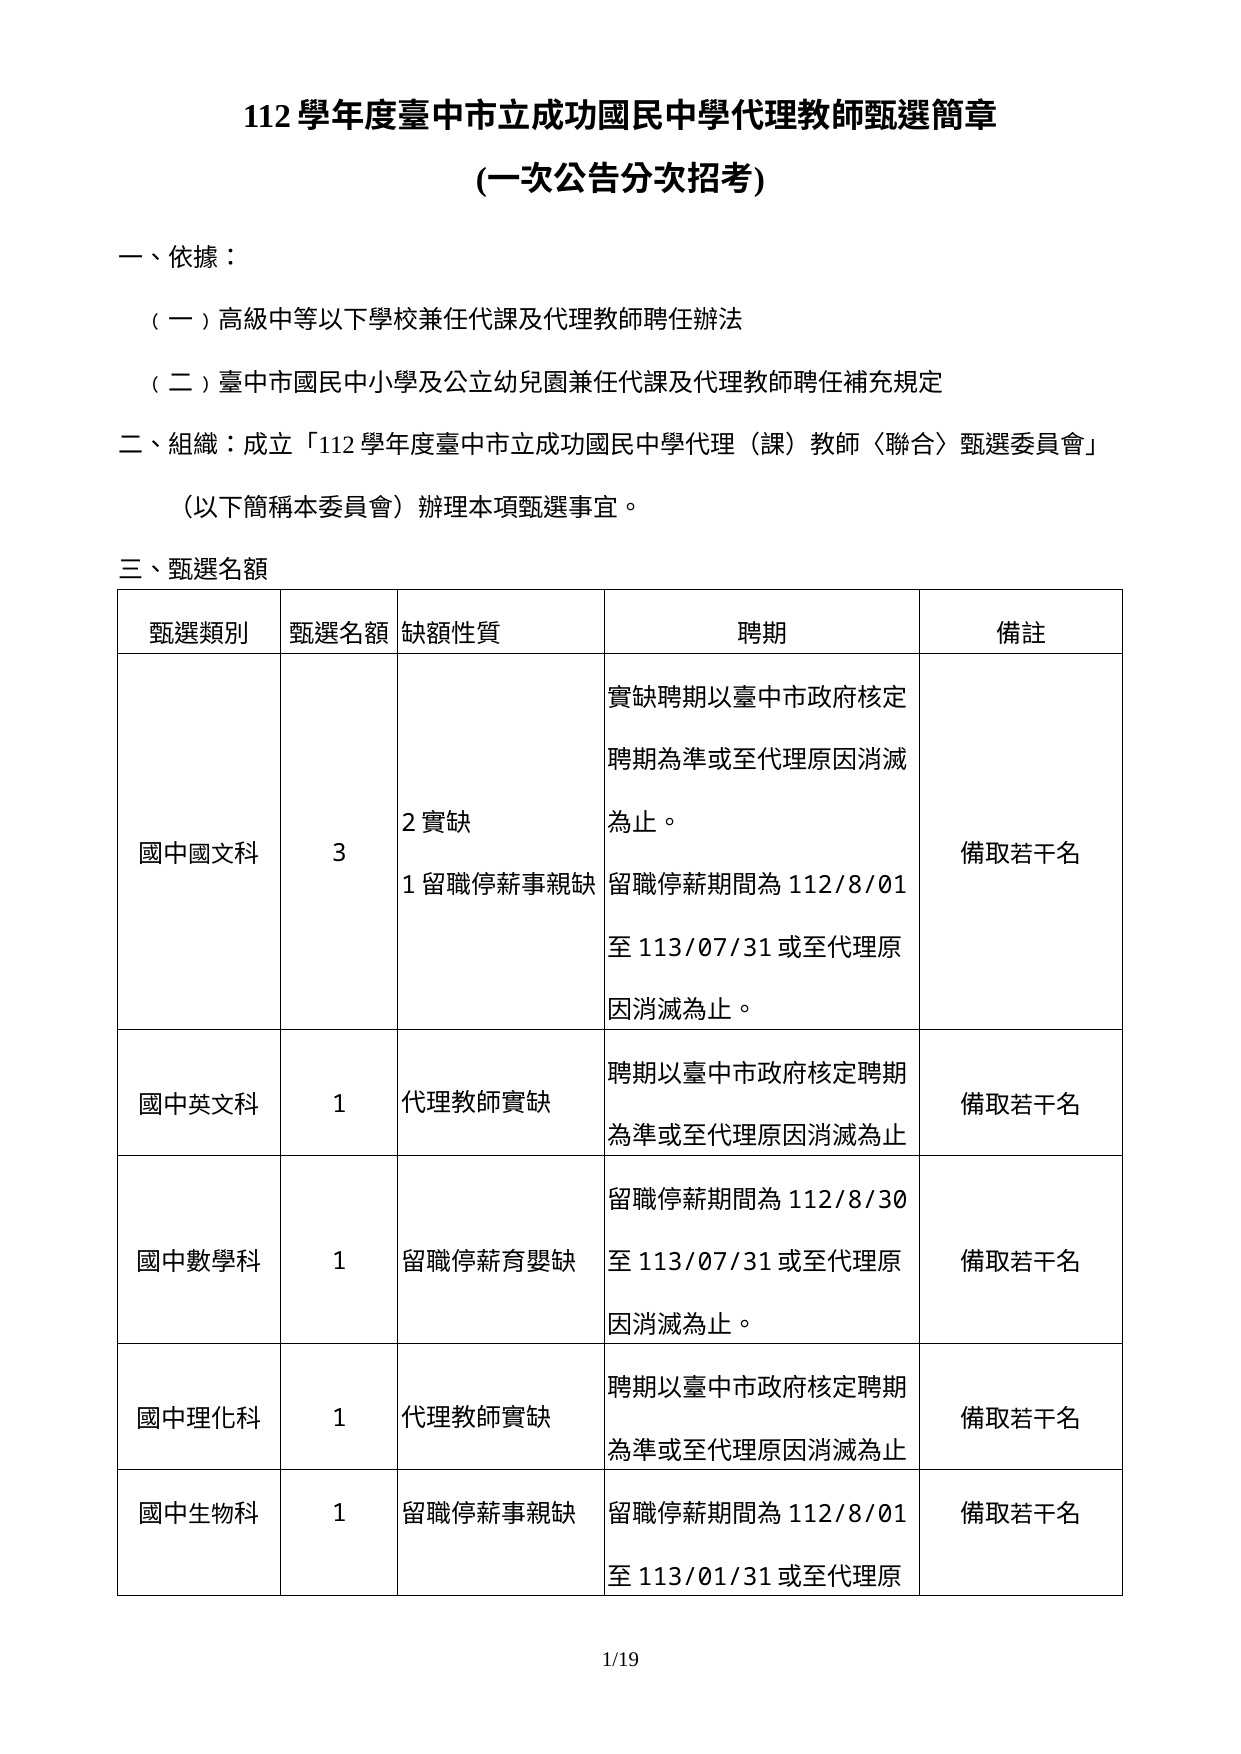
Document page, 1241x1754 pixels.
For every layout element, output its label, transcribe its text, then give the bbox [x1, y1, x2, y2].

table_cell 3 [281, 654, 397, 1028]
table_cell 代理教師實缺 [398, 1030, 604, 1154]
table_cell 備取若干名 [920, 1030, 1122, 1154]
table_header 甄選名額 [281, 590, 397, 652]
table_cell 備取若干名 [920, 654, 1122, 1028]
table_cell 留職停薪期間為112/8/01至113/01/31或至代理原 [605, 1470, 919, 1595]
table_header 缺額性質 [398, 590, 604, 652]
table_cell 國中理化科 [118, 1344, 280, 1469]
table_cell 備取若干名 [920, 1344, 1122, 1469]
text ﹙二﹚臺中市國民中小學及公立幼兒園兼任代課及代理教師聘任補充規定 [143, 339, 1122, 401]
table_cell 備取若干名 [920, 1470, 1122, 1595]
table_cell 實缺聘期以臺中市政府核定聘期為準或至代理原因消滅為止。 留職停薪期間為112/8/01至113/07/31或至代理原因消滅為止。 [605, 654, 919, 1028]
text 二、組織：成立「112學年度臺中市立成功國民中學代理（課）教師〈聯合〉甄選委員會」（以下簡稱本委員會）辦理本項甄選事宜。 [118, 401, 1122, 526]
text ﹙一﹚高級中等以下學校兼任代課及代理教師聘任辦法 [143, 276, 1122, 339]
table_cell 1 [281, 1470, 397, 1595]
table_header 備註 [920, 590, 1122, 652]
text 三、甄選名額 [118, 526, 1122, 589]
table_cell 聘期以臺中市政府核定聘期為準或至代理原因消滅為止 [605, 1030, 919, 1154]
table_cell 1 [281, 1156, 397, 1343]
table_cell 國中數學科 [118, 1156, 280, 1343]
table_cell 2實缺 1留職停薪事親缺 [398, 654, 604, 1028]
text 112學年度臺中市立成功國民中學代理教師甄選簡章 [118, 72, 1122, 134]
table_header 聘期 [605, 590, 919, 652]
table_cell 留職停薪育嬰缺 [398, 1156, 604, 1343]
table_cell 國中英文科 [118, 1030, 280, 1154]
table_cell 留職停薪期間為112/8/30至113/07/31或至代理原因消滅為止。 [605, 1156, 919, 1343]
table_header 甄選類別 [118, 590, 280, 652]
table_cell 備取若干名 [920, 1156, 1122, 1343]
table_cell 1 [281, 1030, 397, 1154]
table_cell 1 [281, 1344, 397, 1469]
table_cell 留職停薪事親缺 [398, 1470, 604, 1595]
text 一、依據： [118, 214, 1122, 276]
table_cell 國中生物科 [118, 1470, 280, 1595]
text (一次公告分次招考) [118, 134, 1122, 197]
table_cell 代理教師實缺 [398, 1344, 604, 1469]
table_cell 國中國文科 [118, 654, 280, 1028]
table_cell 聘期以臺中市政府核定聘期為準或至代理原因消滅為止 [605, 1344, 919, 1469]
